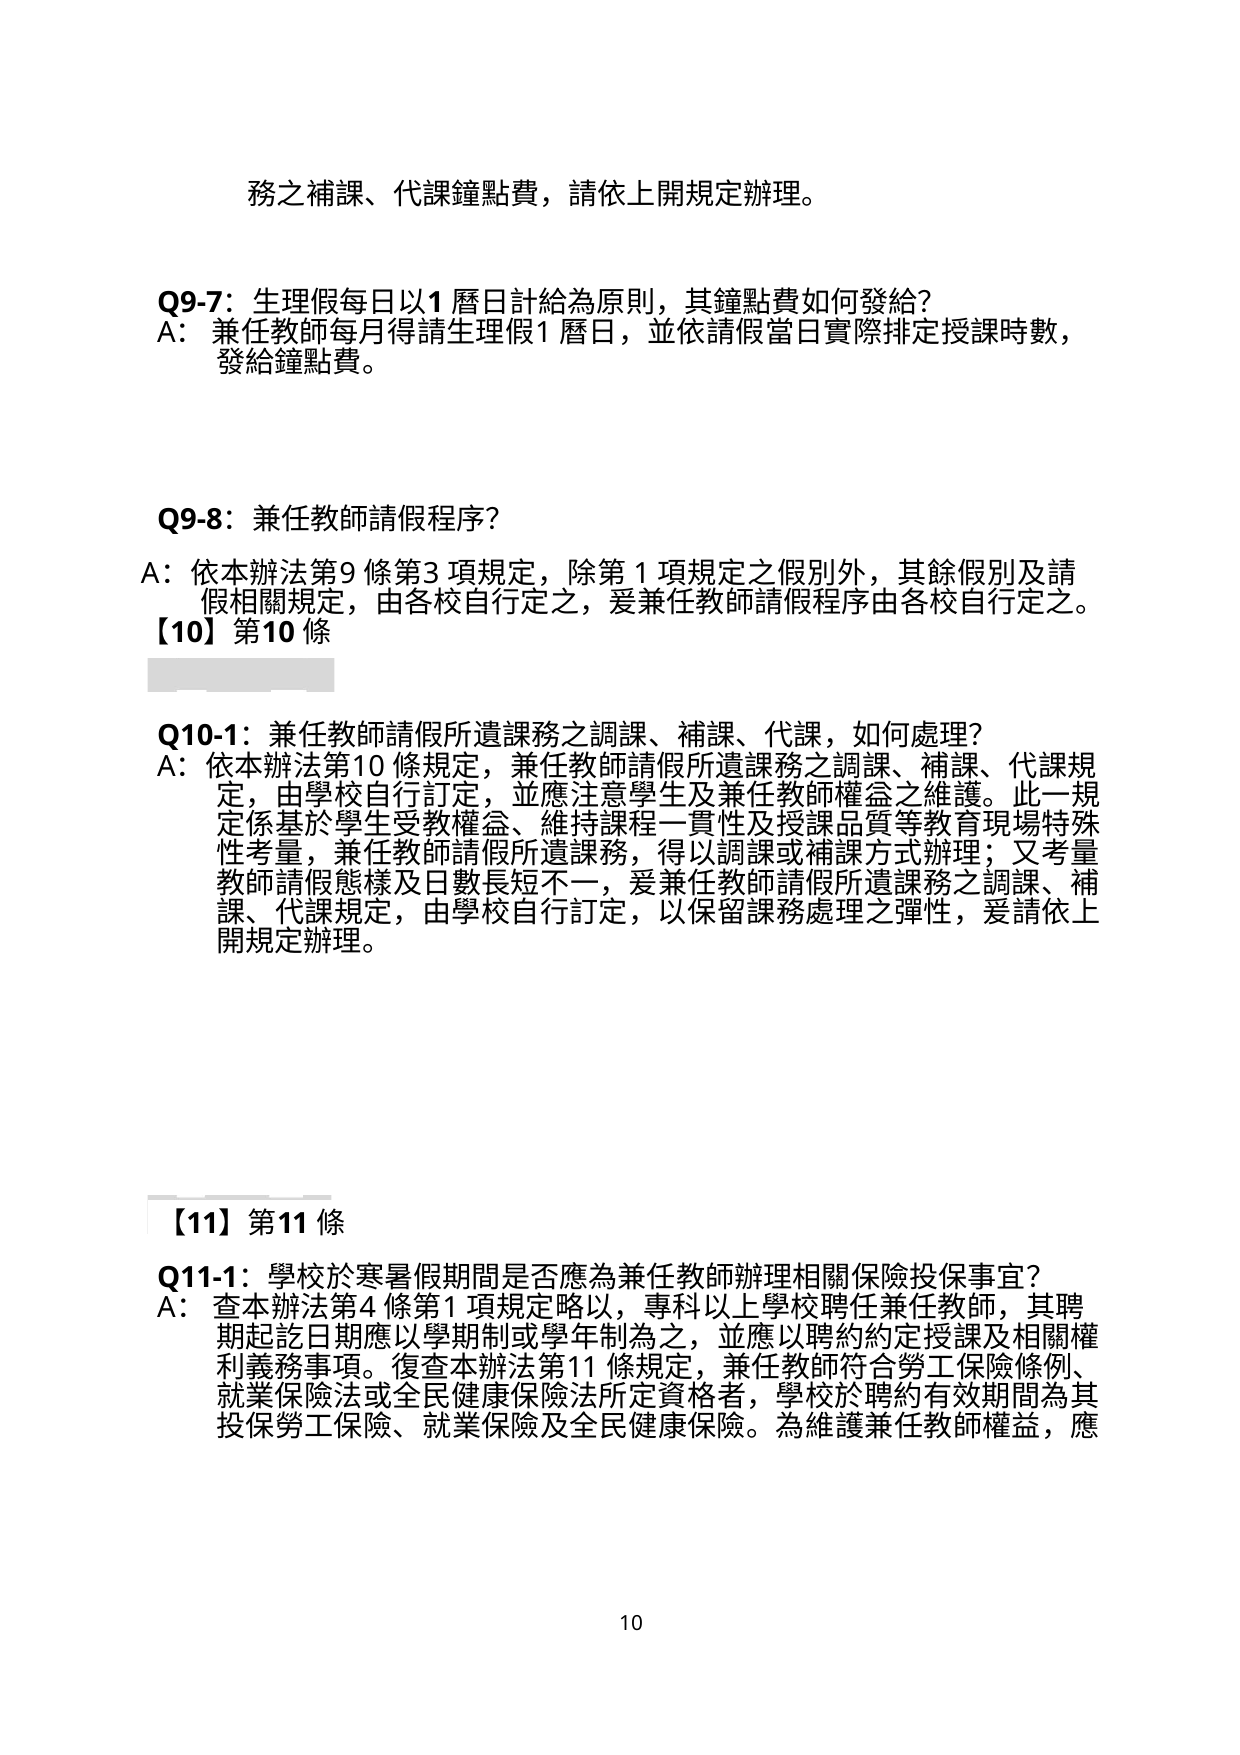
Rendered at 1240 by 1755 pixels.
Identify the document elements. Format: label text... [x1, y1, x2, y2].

text 發給鐘點費。 [216, 349, 1225, 378]
text A：依本辦法第9 條第3 項規定，除第1 項規定之假別外，其餘假別及請 [141, 559, 1231, 589]
text A： 查本辦法第4 條第1 項規定略以，專科以上學校聘任兼任教師，其聘 [157, 1293, 1226, 1324]
text A：依本辦法第10 條規定，兼任教師請假所遺課務之調課、補課、代課規 [157, 752, 1224, 782]
text 假相關規定，由各校自行定之，爰兼任教師請假程序由各校自行定之。 [200, 589, 1231, 618]
picture [147, 1195, 332, 1234]
picture [147, 658, 335, 692]
text 投保勞工保險、就業保險及全民健康保險。為維護兼任教師權益，應 [216, 1413, 1226, 1442]
text 務之補課、代課鐘點費，請依上開規定辦理。 [247, 181, 901, 210]
text Q10-1：兼任教師請假所遺課務之調課、補課、代課，如何處理？ [157, 721, 1224, 752]
text 性考量，兼任教師請假所遺課務，得以調課或補課方式辦理；又考量 [216, 841, 1224, 870]
text Q9-8：兼任教師請假程序？ [157, 505, 545, 535]
text A： 兼任教師每月得請生理假1 曆日，並依請假當日實際排定授課時數， [157, 318, 1225, 349]
text 定，由學校自行訂定，並應注意學生及兼任教師權益之維護。此一規 [216, 782, 1224, 811]
text 利義務事項。復查本辦法第11 條規定，兼任教師符合勞工保險條例、 [216, 1353, 1226, 1383]
text 就業保險法或全民健康保險法所定資格者，學校於聘約有效期間為其 [216, 1383, 1226, 1413]
text 【11】第11 條 [157, 1209, 366, 1239]
text 10 [619, 1613, 653, 1635]
text Q9-7：生理假每日以1 曆日計給為原則，其鐘點費如何發給？ [157, 288, 1225, 318]
text 期起訖日期應以學期制或學年制為之，並應以聘約約定授課及相關權 [216, 1324, 1226, 1353]
text 定係基於學生受教權益、維持課程一貫性及授課品質等教育現場特殊 [216, 811, 1224, 841]
text 開規定辦理。 [216, 928, 1224, 957]
text 【10】第10 條 [141, 618, 1231, 649]
text 教師請假態樣及日數長短不一，爰兼任教師請假所遺課務之調課、補 [216, 870, 1224, 899]
text 課、代課規定，由學校自行訂定，以保留課務處理之彈性，爰請依上 [216, 899, 1224, 928]
text Q11-1：學校於寒暑假期間是否應為兼任教師辦理相關保險投保事宜？ [157, 1263, 1226, 1293]
